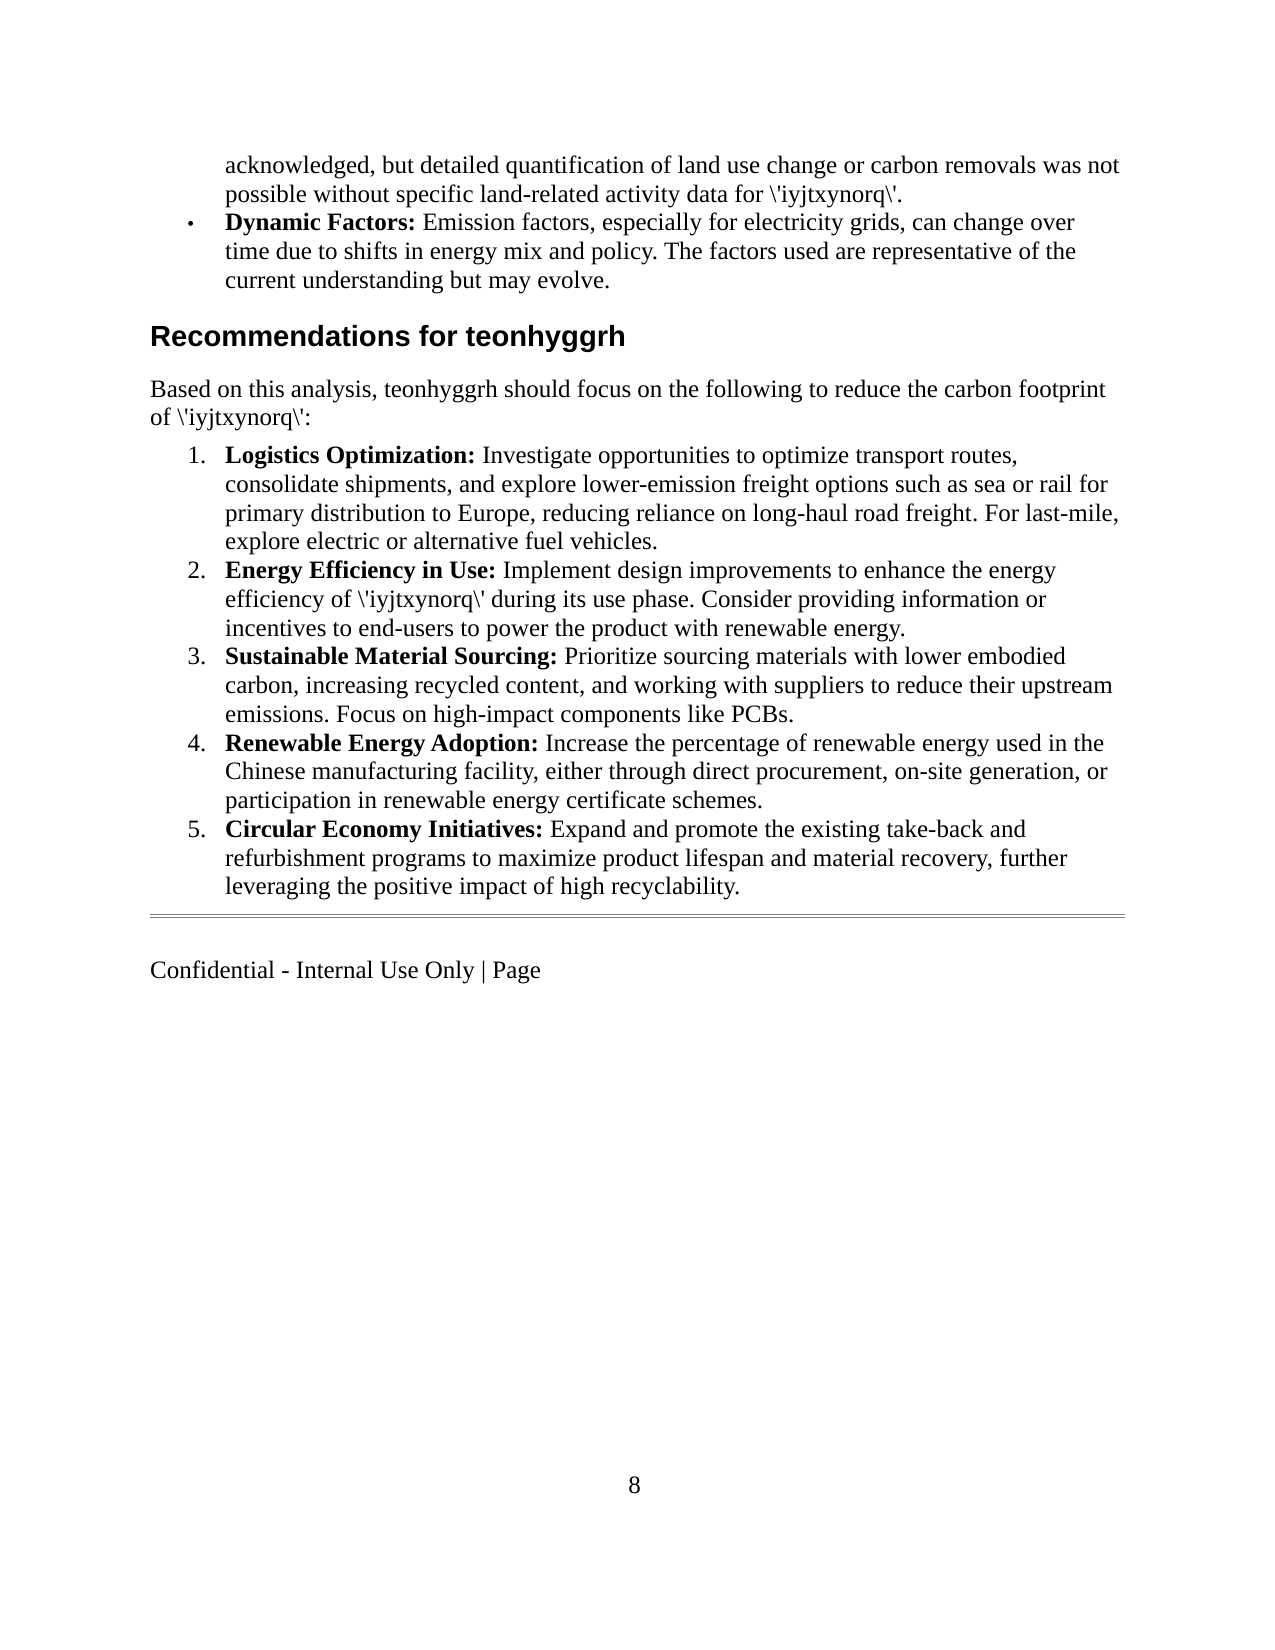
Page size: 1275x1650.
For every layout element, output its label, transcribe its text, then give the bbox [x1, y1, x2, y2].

subtitle Recommendations for teonhyggrh [150, 319, 1125, 352]
list Energy Efficiency in Use: Implement design improvements to enhance the energy efficiency of \'iyjtxynorq\' during its use phase. Consider providing information or incentives to end-users to power the product with renewable energy. [187, 555, 1125, 641]
list Logistics Optimization: Investigate opportunities to optimize transport routes, consolidate shipments, and explore lower-emission freight options such as sea or rail for primary distribution to Europe, reducing reliance on long-haul road freight. For last-mile, explore electric or alternative fuel vehicles. [187, 440, 1125, 555]
list Renewable Energy Adoption: Increase the percentage of renewable energy used in the Chinese manufacturing facility, either through direct procurement, on-site generation, or participation in renewable energy certificate schemes. [187, 728, 1125, 814]
text Based on this analysis, teonhyggrh should focus on the following to reduce the carbon footprint of \'iyjtxynorq\': [150, 374, 1125, 431]
text Confidential - Internal Use Only | Page [150, 955, 1125, 984]
list Dynamic Factors: Emission factors, especially for electricity grids, can change over time due to shifts in energy mix and policy. The factors used are representative of the current understanding but may evolve. [187, 207, 1125, 294]
list Circular Economy Initiatives: Expand and promote the existing take-back and refurbishment programs to maximize product lifespan and material recovery, further leveraging the positive impact of high recyclability. [187, 814, 1125, 900]
list acknowledged, but detailed quantification of land use change or carbon removals was not possible without specific land-related activity data for \'iyjtxynorq\'. [187, 150, 1125, 207]
list Sustainable Material Sourcing: Prioritize sourcing materials with lower embodied carbon, increasing recycled content, and working with suppliers to reduce their upstream emissions. Focus on high-impact components like PCBs. [187, 641, 1125, 728]
